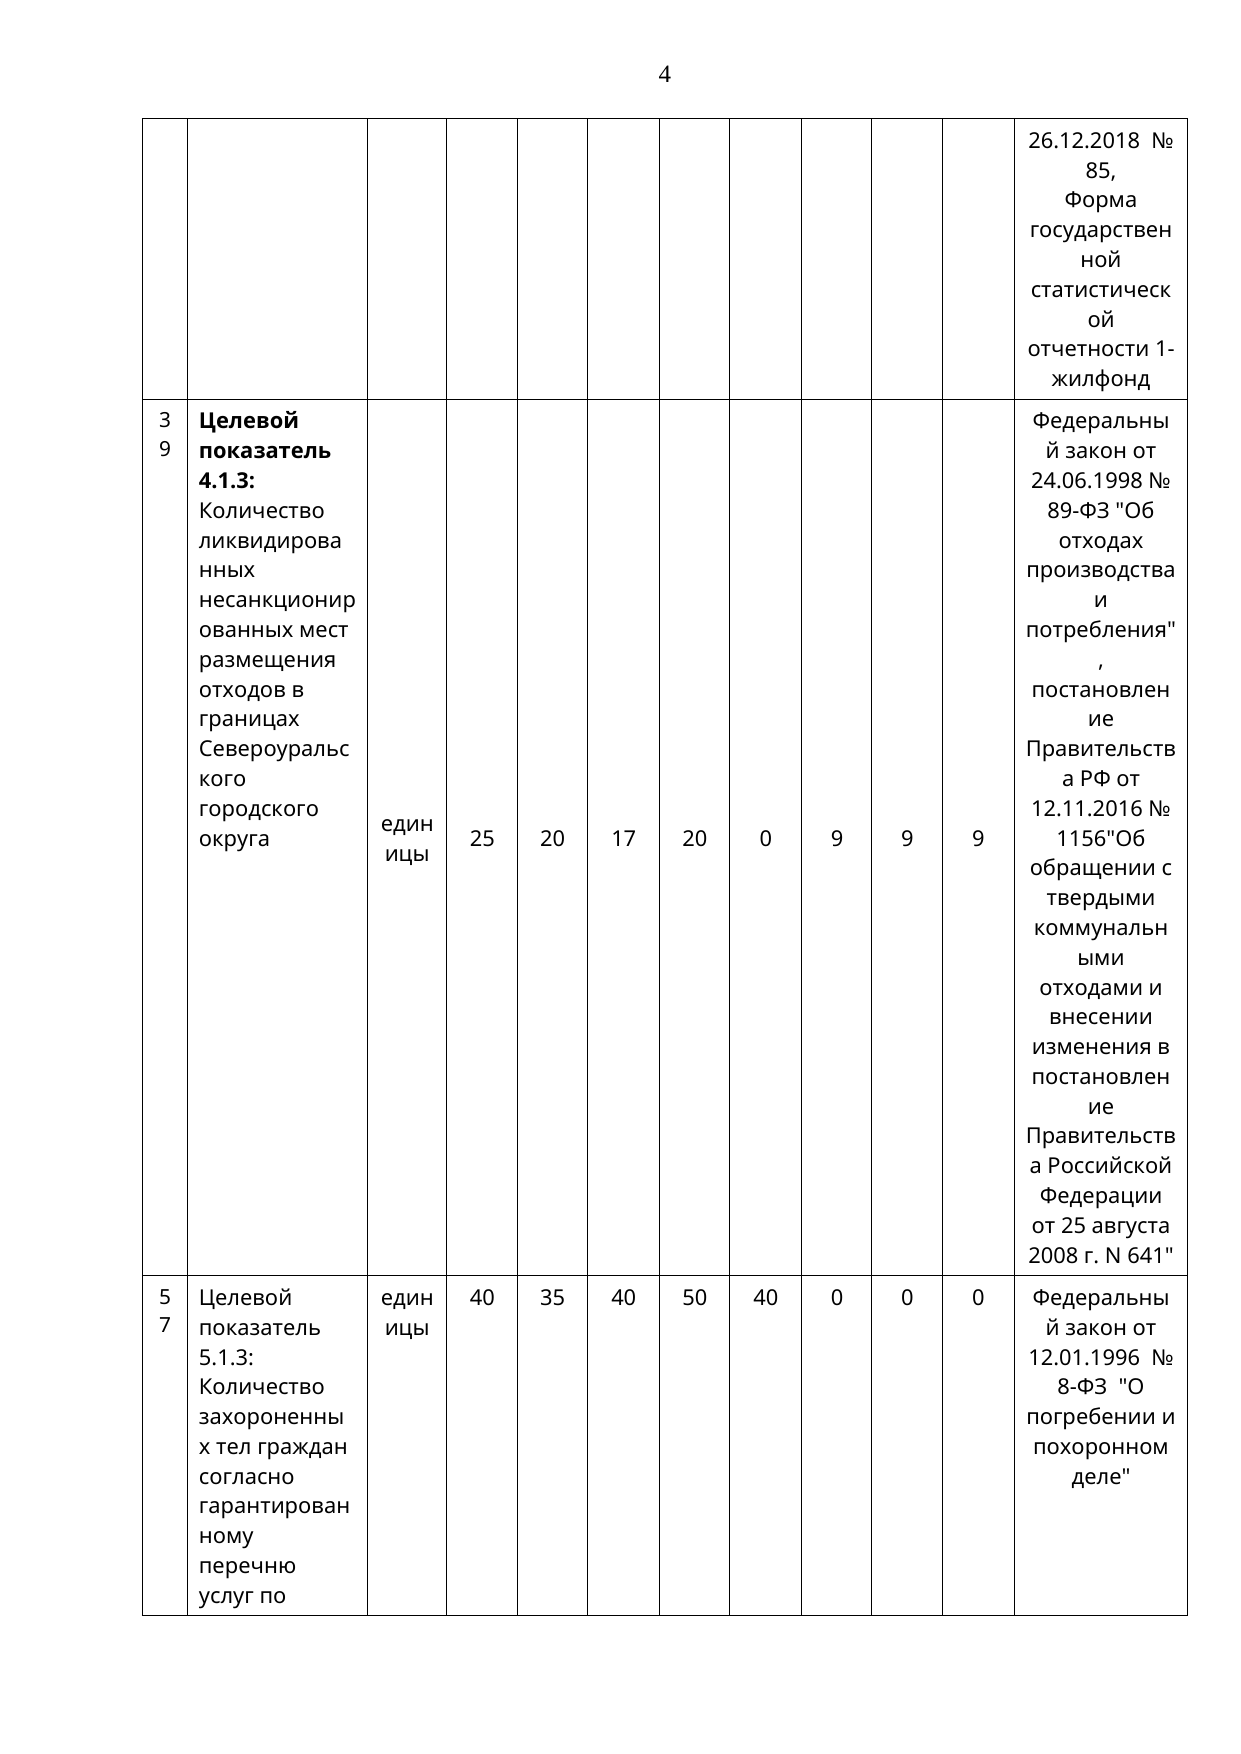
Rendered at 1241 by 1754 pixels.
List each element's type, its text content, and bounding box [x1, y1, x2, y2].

table_cell [943, 119, 1014, 399]
table_cell 25 [447, 400, 517, 1275]
table_cell [447, 119, 517, 399]
table_cell [143, 119, 187, 399]
table_cell 9 [872, 400, 942, 1275]
table_cell 17 [588, 400, 659, 1275]
table_cell [730, 119, 801, 399]
table_cell Целевой показатель 4.1.3: Количество ликвидированных несанкционированных мест размещения отходов в границах Североуральского городского округа [188, 400, 367, 1275]
table_cell 9 [943, 400, 1014, 1275]
table_cell 26.12.2018 № 85, Форма государственной статистической отчетности 1-жилфонд [1015, 119, 1187, 399]
table_cell Целевой показатель 5.1.3: Количество захороненных тел граждан согласно гарантированному перечню услуг по [188, 1276, 367, 1615]
table_cell 0 [802, 1276, 871, 1615]
table_cell [368, 119, 446, 399]
table_cell [802, 119, 871, 399]
table_cell 9 [802, 400, 871, 1275]
table_cell 0 [730, 400, 801, 1275]
table_cell [188, 119, 367, 399]
table_cell [872, 119, 942, 399]
table_cell 40 [730, 1276, 801, 1615]
table_cell 40 [588, 1276, 659, 1615]
table_cell 0 [872, 1276, 942, 1615]
table_cell 20 [518, 400, 587, 1275]
table_cell [660, 119, 729, 399]
table_cell Федеральный закон от 24.06.1998 № 89-ФЗ "Об отходах производства и потребления", постановление Правительства РФ от 12.11.2016 № 1156"Об обращении с твердыми коммунальными отходами и внесении изменения в постановление Правительства Российской Федерации от 25 августа 2008 г. N 641" [1015, 400, 1187, 1275]
table_cell [588, 119, 659, 399]
table_cell 39 [143, 400, 187, 1275]
table_cell 50 [660, 1276, 729, 1615]
table_cell Федеральный закон от 12.01.1996 № 8-ФЗ "О погребении и похоронном деле" [1015, 1276, 1187, 1615]
table_cell 35 [518, 1276, 587, 1615]
table_cell 0 [943, 1276, 1014, 1615]
table_cell единицы [368, 1276, 446, 1615]
table_cell 40 [447, 1276, 517, 1615]
table_cell 20 [660, 400, 729, 1275]
table_cell единицы [368, 400, 446, 1275]
table_cell 57 [143, 1276, 187, 1615]
table_cell [518, 119, 587, 399]
